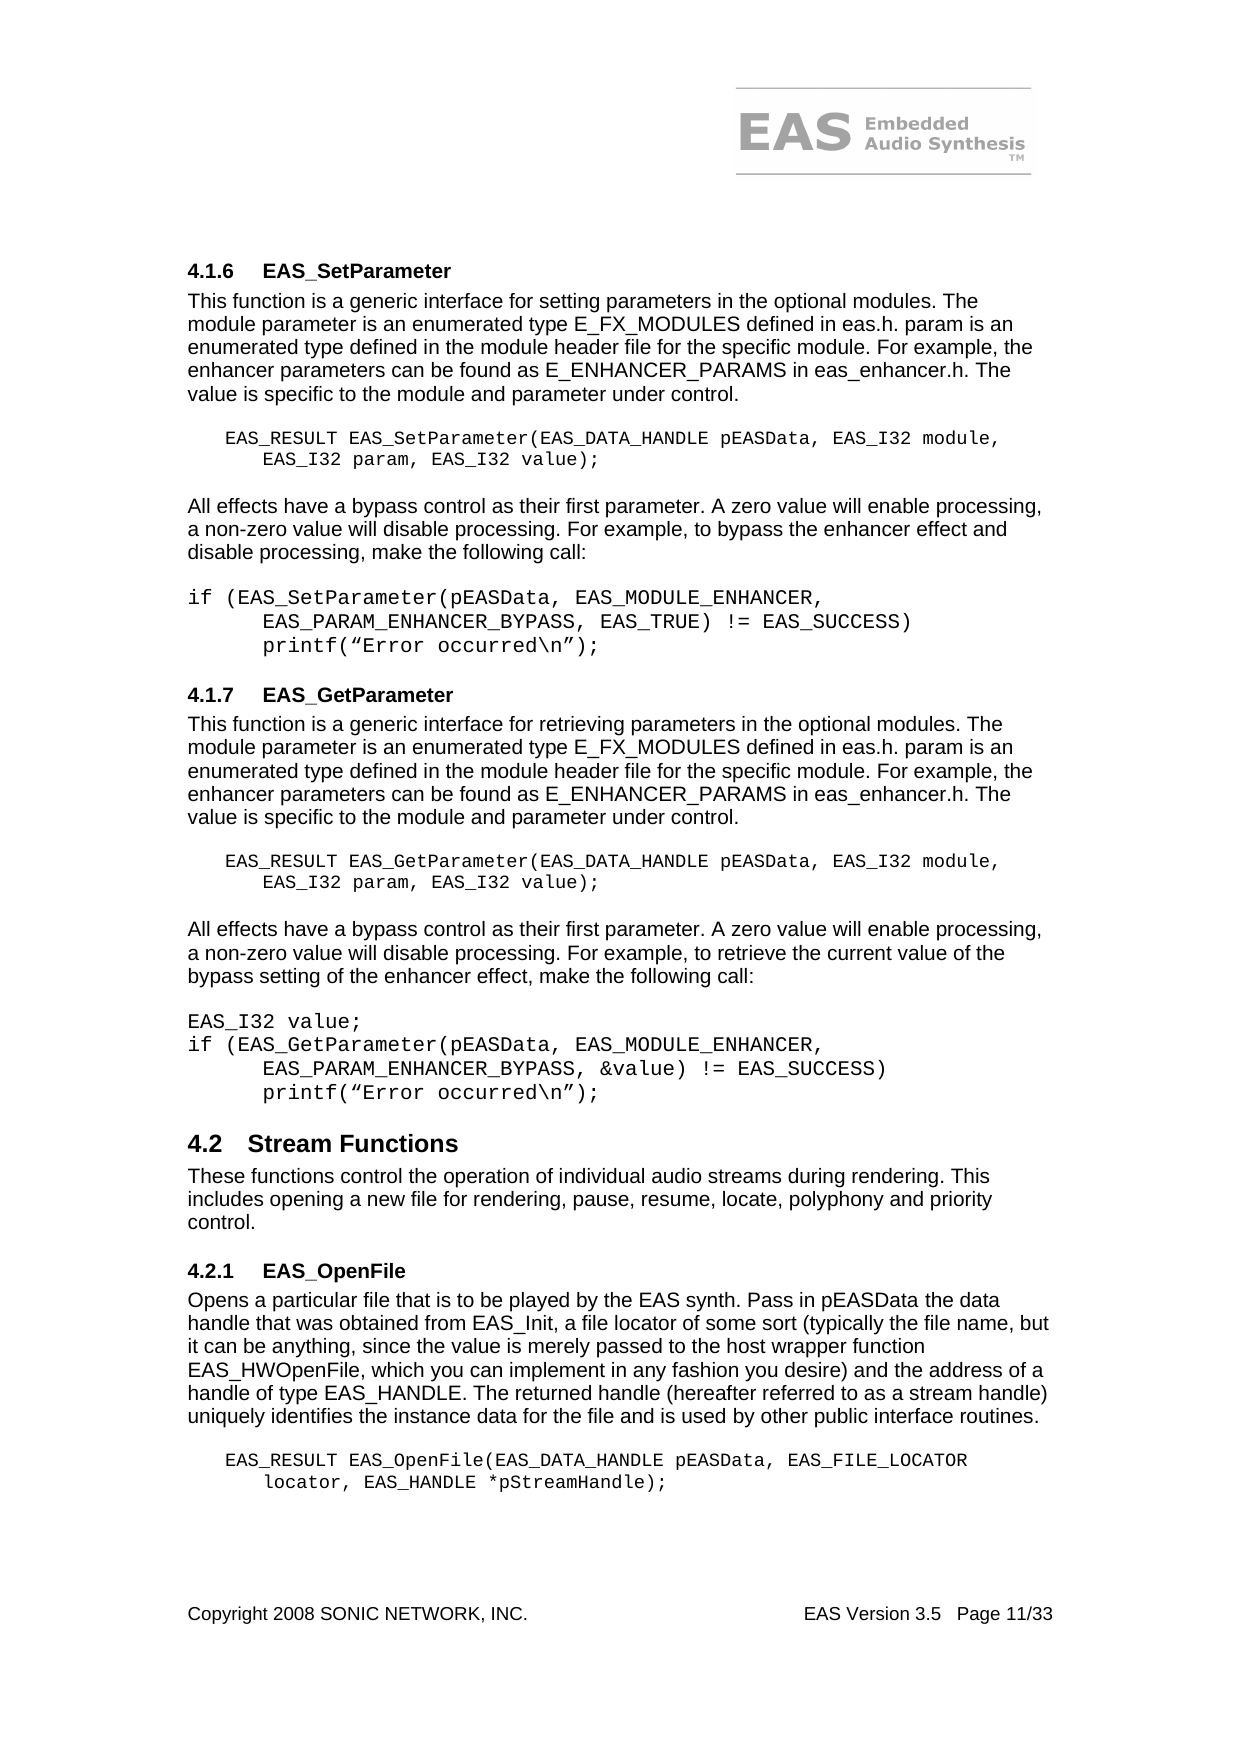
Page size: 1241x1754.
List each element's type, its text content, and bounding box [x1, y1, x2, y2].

subtitle Stream Functions [187, 1130, 1053, 1158]
text EAS_RESULT EAS_SetParameter(EAS_DATA_HANDLE pEASData, EAS_I32 module, EAS_I32 param, EAS_I32 value); [225, 429, 1053, 471]
text This function is a generic interface for retrieving parameters in the optional modules. The module parameter is an enumerated type E_FX_MODULES defined in eas.h. param is an enumerated type defined in the module header file for the specific module. For example, the enhancer parameters can be found as E_ENHANCER_PARAMS in eas_enhancer.h. The value is specific to the module and parameter under control. [187, 713, 1053, 829]
text EAS_PARAM_ENHANCER_BYPASS, EAS_TRUE) != EAS_SUCCESS) [187, 611, 1053, 634]
subtitle EAS_GetParameter [187, 683, 1053, 706]
text printf(“Error occurred\n”); [187, 1082, 1053, 1105]
subtitle EAS_OpenFile [187, 1259, 1053, 1282]
text EAS_RESULT EAS_GetParameter(EAS_DATA_HANDLE pEASData, EAS_I32 module, EAS_I32 param, EAS_I32 value); [225, 852, 1053, 894]
text if (EAS_GetParameter(pEASData, EAS_MODULE_ENHANCER, [187, 1034, 1053, 1058]
text Opens a particular file that is to be played by the EAS synth. Pass in pEASData the data handle that was obtained from EAS_Init, a file locator of some sort (typically the file name, but it can be anything, since the value is merely passed to the host wrapper function EAS_HWOpenFile, which you can implement in any fashion you desire) and the address of a handle of type EAS_HANDLE. The returned handle (hereafter referred to as a stream handle) uniquely identifies the instance data for the file and is used by other public interface routines. [187, 1289, 1053, 1428]
text All effects have a bypass control as their first parameter. A zero value will enable processing, a non-zero value will disable processing. For example, to retrieve the current value of the bypass setting of the enhancer effect, make the following call: [187, 918, 1053, 987]
text These functions control the operation of individual audio streams during rendering. This includes opening a new file for rendering, pause, resume, locate, polyphony and priority control. [187, 1164, 1053, 1234]
text EAS_I32 value; [187, 1011, 1053, 1034]
text if (EAS_SetParameter(pEASData, EAS_MODULE_ENHANCER, [187, 587, 1053, 611]
text EAS_RESULT EAS_OpenFile(EAS_DATA_HANDLE pEASData, EAS_FILE_LOCATOR locator, EAS_HANDLE *pStreamHandle); [225, 1451, 1053, 1494]
text This function is a generic interface for setting parameters in the optional modules. The module parameter is an enumerated type E_FX_MODULES defined in eas.h. param is an enumerated type defined in the module header file for the specific module. For example, the enhancer parameters can be found as E_ENHANCER_PARAMS in eas_enhancer.h. The value is specific to the module and parameter under control. [187, 289, 1053, 405]
text printf(“Error occurred\n”); [187, 634, 1053, 658]
picture [732, 84, 1037, 181]
text All effects have a bypass control as their first parameter. A zero value will enable processing, a non-zero value will disable processing. For example, to bypass the enhancer effect and disable processing, make the following call: [187, 494, 1053, 564]
text EAS_PARAM_ENHANCER_BYPASS, &value) != EAS_SUCCESS) [187, 1058, 1053, 1082]
subtitle EAS_SetParameter [187, 260, 1053, 283]
